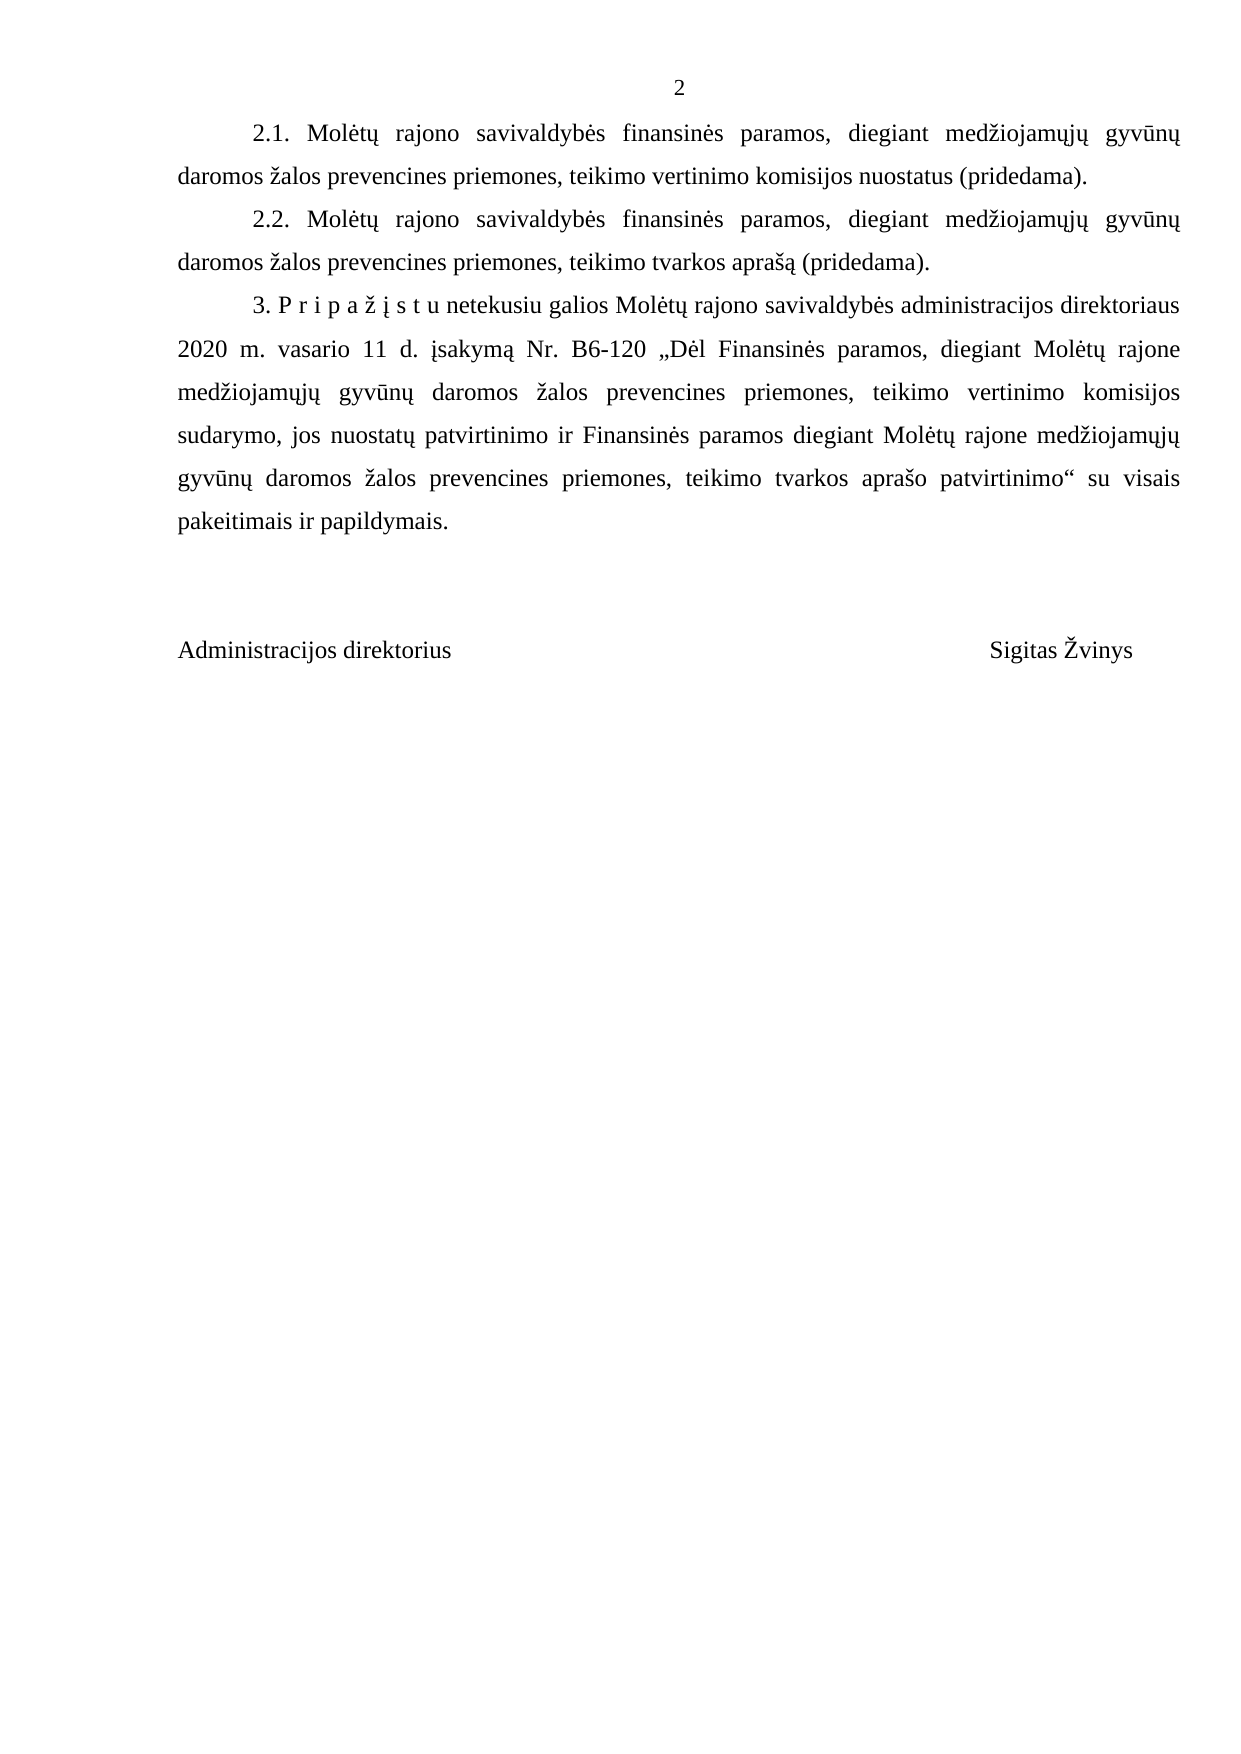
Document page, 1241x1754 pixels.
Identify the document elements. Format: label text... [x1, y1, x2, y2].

text 2.1. Molėtų rajono savivaldybės finansinės paramos, diegiant medžiojamųjų gyvūnų daromos žalos prevencines priemones, teikimo vertinimo komisijos nuostatus (pridedama). [177, 118, 1181, 190]
text 2.2. Molėtų rajono savivaldybės finansinės paramos, diegiant medžiojamųjų gyvūnų daromos žalos prevencines priemones, teikimo tvarkos aprašą (pridedama). [177, 204, 1181, 276]
text 3. P r i p a ž į s t u netekusiu galios Molėtų rajono savivaldybės administracijos direktoriaus 2020 m. vasario 11 d. įsakymą Nr. B6-120 „Dėl Finansinės paramos, diegiant Molėtų rajone medžiojamųjų gyvūnų daromos žalos prevencines priemones, teikimo vertinimo komisijos sudarymo, jos nuostatų patvirtinimo ir Finansinės paramos diegiant Molėtų rajone medžiojamųjų gyvūnų daromos žalos prevencines priemones, teikimo tvarkos aprašo patvirtinimo“ su visais pakeitimais ir papildymais. [177, 291, 1181, 535]
text Administracijos direktorius Sigitas Žvinys [177, 636, 1181, 664]
